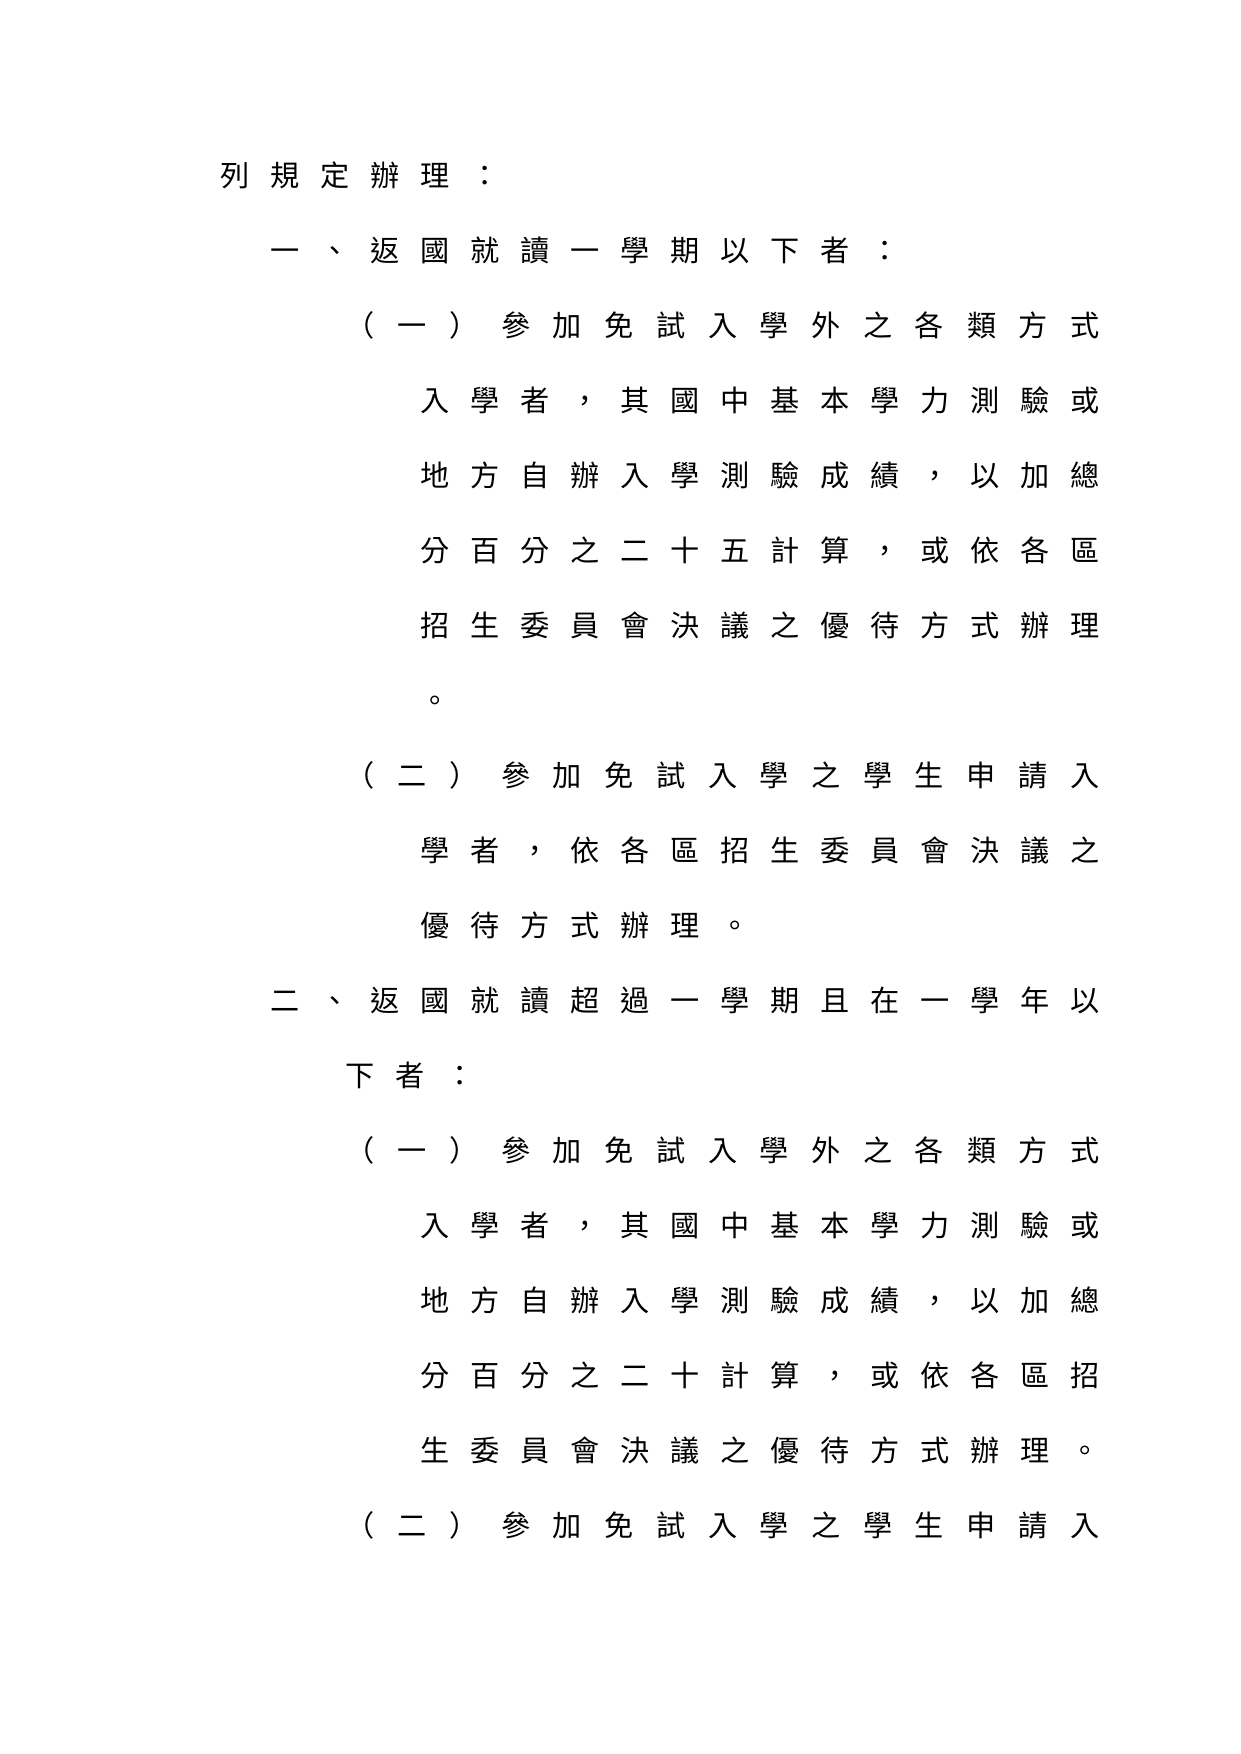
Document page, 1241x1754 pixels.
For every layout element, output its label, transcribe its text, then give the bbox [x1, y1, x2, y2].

text （二）參加免試入學之學生申請入學者，依各區招生委員會決議之優待方式辦理。 [326, 736, 1121, 961]
text 列規定辦理： [96, 136, 1121, 211]
text （一）參加免試入學外之各類方式入學者，其國中基本學力測驗或地方自辦入學測驗成績，以加總分百分之二十五計算，或依各區招生委員會決議之優待方式辦理。 [326, 286, 1121, 736]
text （二）參加免試入學之學生申請入 [326, 1486, 1121, 1561]
text 一、返國就讀一學期以下者： [271, 211, 1121, 286]
text （一）參加免試入學外之各類方式入學者，其國中基本學力測驗或地方自辦入學測驗成績，以加總分百分之二十計算，或依各區招生委員會決議之優待方式辦理。 [326, 1111, 1121, 1486]
text 二、返國就讀超過一學期且在一學年以下者： [271, 961, 1121, 1111]
